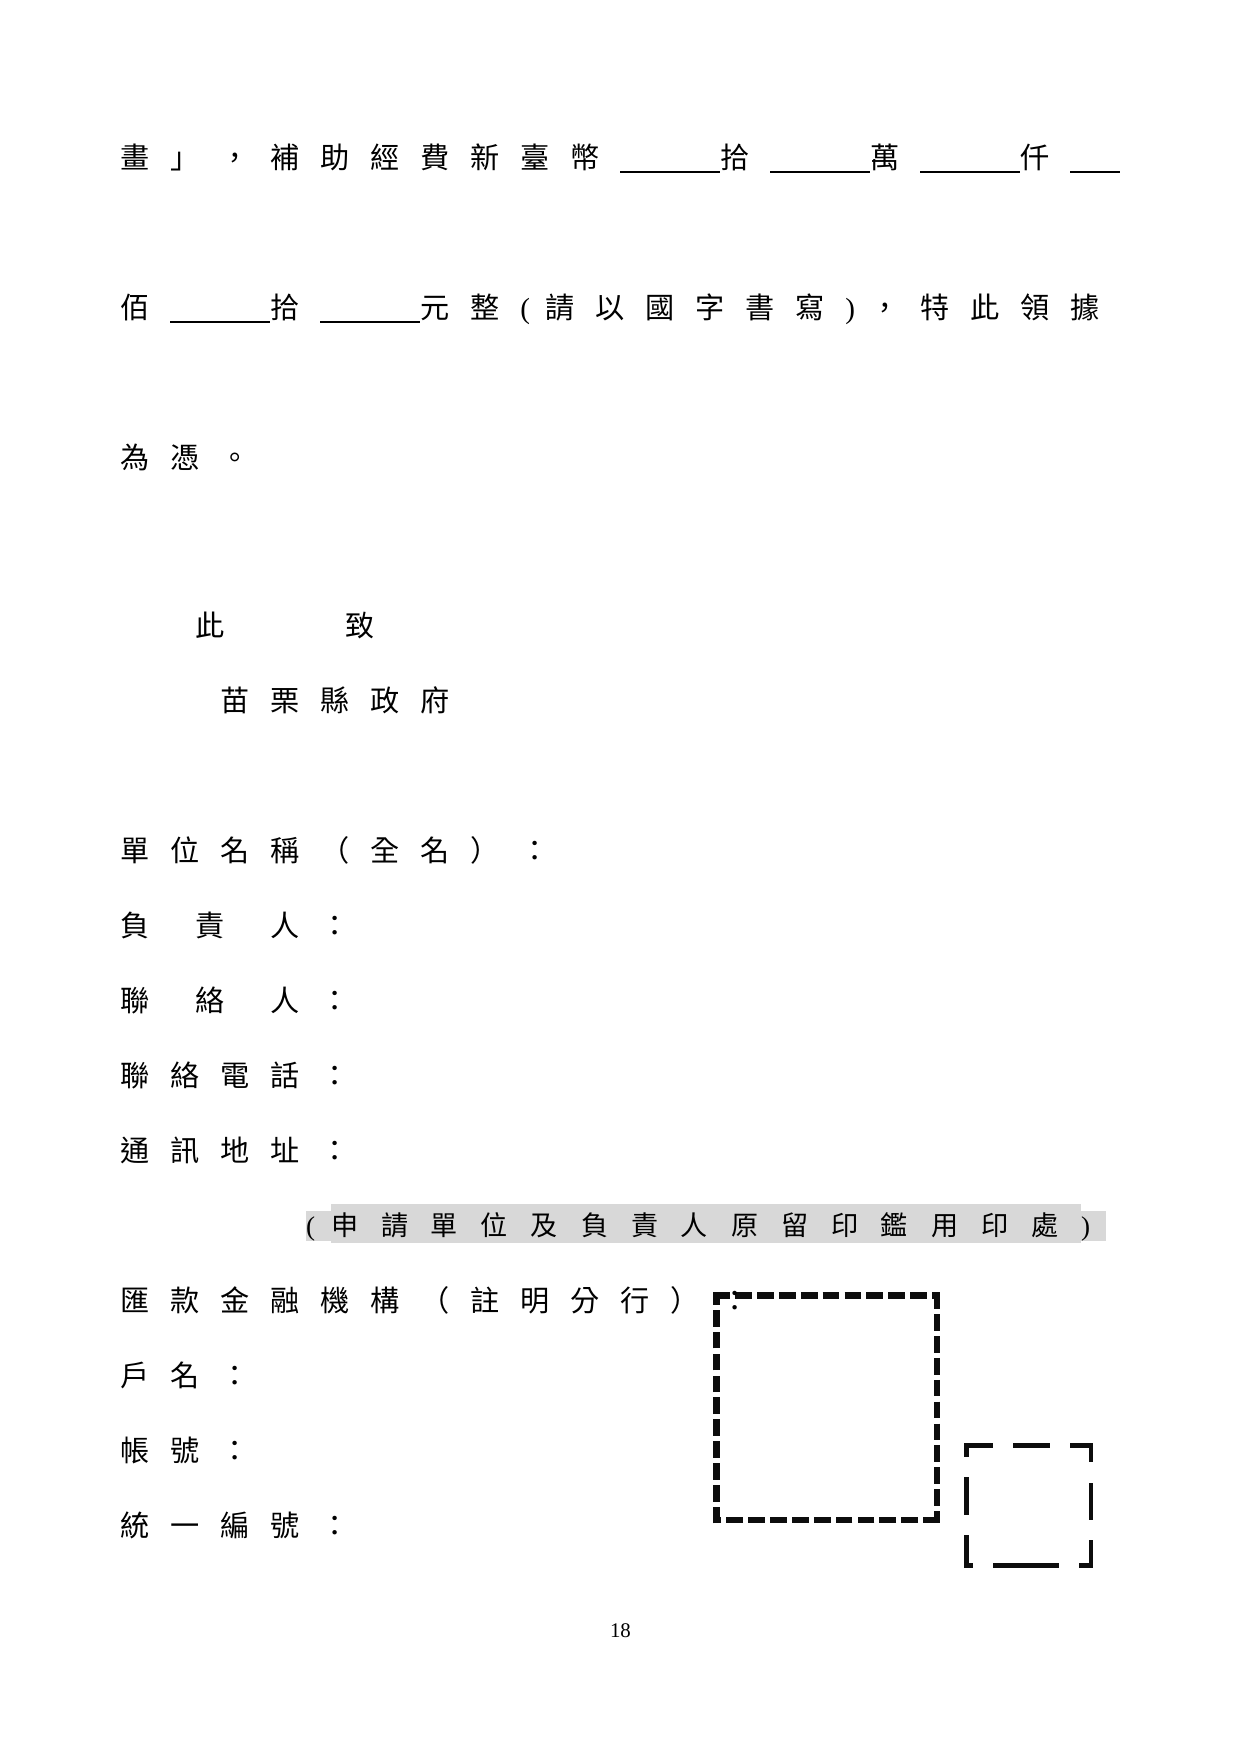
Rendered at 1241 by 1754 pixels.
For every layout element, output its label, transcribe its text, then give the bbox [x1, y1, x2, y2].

text [940, 1411, 1120, 1486]
text 負 責 人： [120, 886, 1120, 961]
text 統一編號： [120, 1486, 966, 1561]
text 畫」，補助經費新臺幣 拾 萬 仟 佰 拾 元整(請以國字書寫)，特此領據為憑。 [120, 118, 1120, 493]
text 聯 絡 人： [120, 961, 1120, 1036]
text 單位名稱（全名）： [120, 811, 1120, 886]
text [1092, 1486, 1120, 1561]
text 苗栗縣政府 [120, 661, 1120, 736]
text [940, 1336, 1120, 1411]
text 通訊地址： [120, 1111, 1120, 1186]
text 匯款金融機構（註明分行）： [120, 1261, 1120, 1523]
text 戶名： [120, 1336, 713, 1411]
text 帳號： [120, 1411, 713, 1486]
text 聯絡電話： [120, 1036, 1120, 1111]
text (申請單位及負責人原留印鑑用印處) [120, 1186, 1106, 1261]
text 此 致 [120, 586, 1120, 661]
